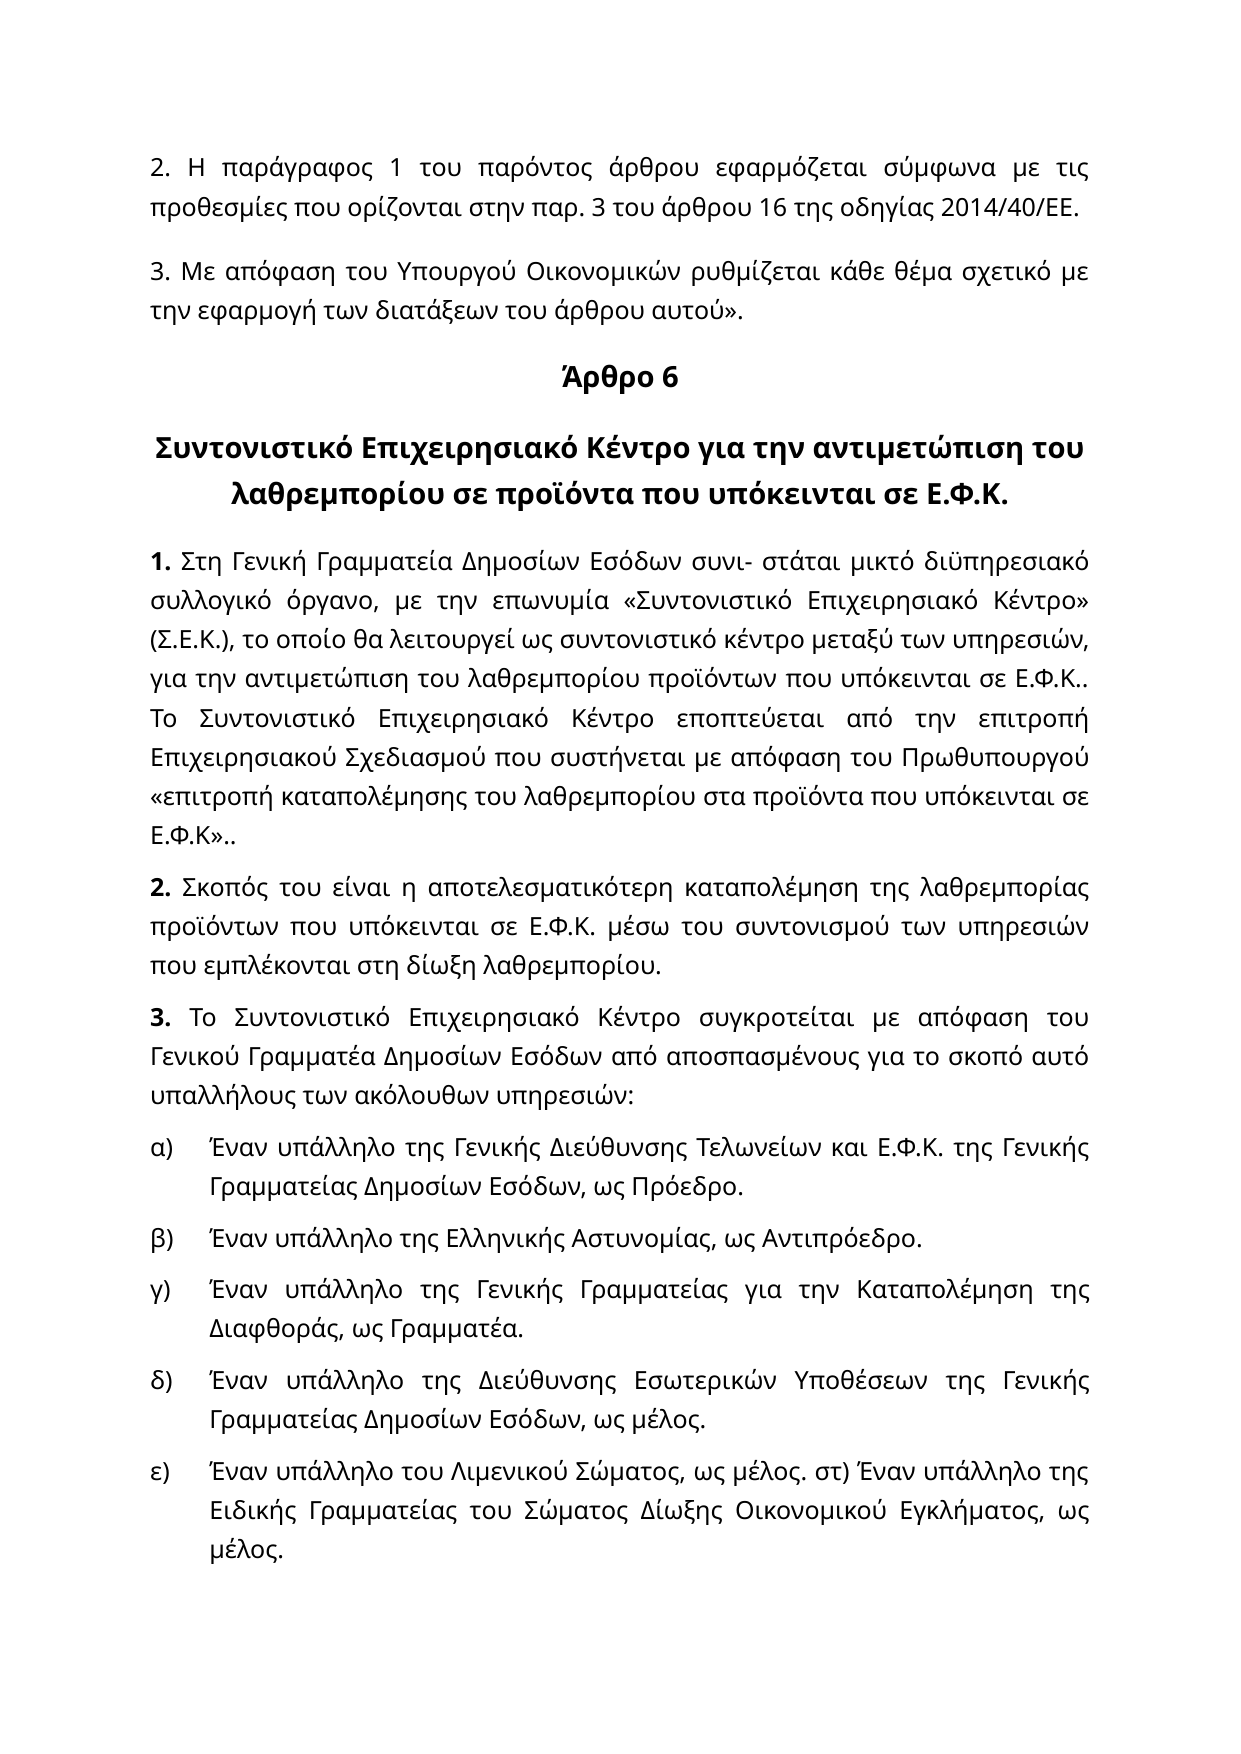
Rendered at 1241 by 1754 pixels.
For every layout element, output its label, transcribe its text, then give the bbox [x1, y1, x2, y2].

text 2. Η παράγραφος 1 του παρόντος άρθρου εφαρμόζεται σύμφωνα με τις προθεσμίες που ορίζονται στην παρ. 3 του άρθρου 16 της οδηγίας 2014/40/ΕΕ. [150, 150, 1090, 223]
list γ) Έναν υπάλληλο της Γενικής Γραμματείας για την Καταπολέμηση της Διαφθοράς, ως Γραμματέα. [150, 1272, 1090, 1345]
list δ) Έναν υπάλληλο της Διεύθυνσης Εσωτερικών Υποθέσεων της Γενικής Γραμματείας Δημοσίων Εσόδων, ως μέλος. [150, 1363, 1090, 1436]
subtitle Άρθρο 6 [150, 357, 1090, 396]
list ε) Έναν υπάλληλο του Λιμενικού Σώματος, ως μέλος. στ) Έναν υπάλληλο της Ειδικής Γραμματείας του Σώματος Δίωξης Οικονομικού Εγκλήματος, ως μέλος. [150, 1453, 1090, 1566]
text 1. Στη Γενική Γραμματεία Δημοσίων Εσόδων συνι- στάται μικτό διϋπηρεσιακό συλλογικό όργανο, με την επωνυμία «Συντονιστικό Επιχειρησιακό Κέντρο» (Σ.Ε.Κ.), το οποίο θα λειτουργεί ως συντονιστικό κέντρο μεταξύ των υπηρεσιών, για την αντιμετώπιση του λαθρεμπορίου προϊόντων που υπόκεινται σε Ε.Φ.Κ.. Το Συντονιστικό Επιχειρησιακό Κέντρο εποπτεύεται από την επιτροπή Επιχειρησιακού Σχεδιασμού που συστήνεται με απόφαση του Πρωθυπουργού «επιτροπή καταπολέμησης του λαθρεμπορίου στα προϊόντα που υπόκεινται σε Ε.Φ.Κ».. [150, 543, 1090, 852]
text 3. Το Συντονιστικό Επιχειρησιακό Κέντρο συγκροτείται με απόφαση του Γενικού Γραμματέα Δημοσίων Εσόδων από αποσπασμένους για το σκοπό αυτό υπαλλήλους των ακόλουθων υπηρεσιών: [150, 999, 1090, 1112]
list β) Έναν υπάλληλο της Ελληνικής Αστυνομίας, ως Αντιπρόεδρο. [150, 1220, 1090, 1254]
subtitle Συντονιστικό Επιχειρησιακό Κέντρο για την αντιμετώπιση του λαθρεμπορίου σε προϊόντα που υπόκεινται σε Ε.Φ.Κ. [150, 427, 1090, 513]
list α) Έναν υπάλληλο της Γενικής Διεύθυνσης Τελωνείων και Ε.Φ.Κ. της Γενικής Γραμματείας Δημοσίων Εσόδων, ως Πρόεδρο. [150, 1129, 1090, 1203]
text 3. Με απόφαση του Υπουργού Οικονομικών ρυθμίζεται κάθε θέμα σχετικό με την εφαρμογή των διατάξεων του άρθρου αυτού». [150, 253, 1090, 327]
text 2. Σκοπός του είναι η αποτελεσματικότερη καταπολέμηση της λαθρεμπορίας προϊόντων που υπόκεινται σε Ε.Φ.Κ. μέσω του συντονισμού των υπηρεσιών που εμπλέκονται στη δίωξη λαθρεμπορίου. [150, 869, 1090, 982]
